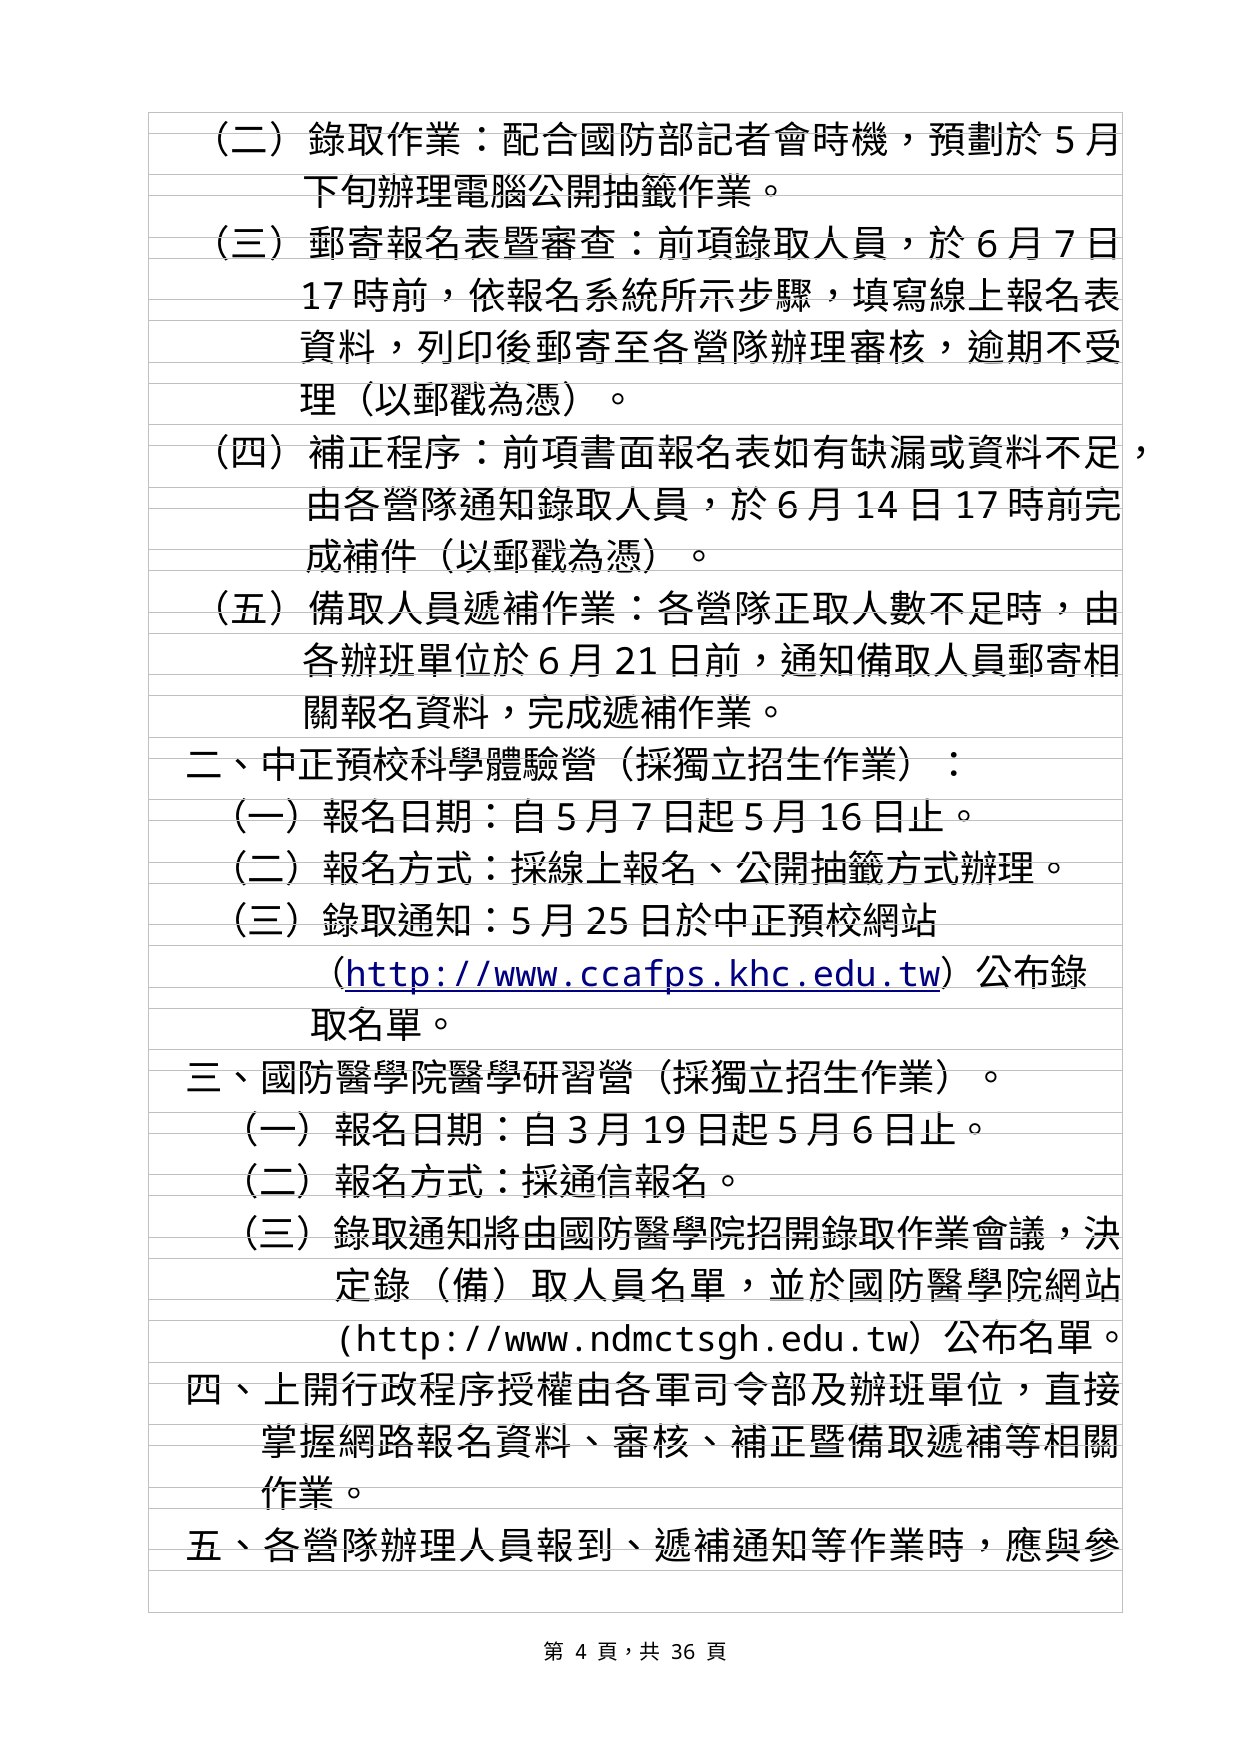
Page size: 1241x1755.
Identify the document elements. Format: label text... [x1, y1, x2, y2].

text （三）郵寄報名表暨審查：前項錄取人員，於6月7日17時前，依報名系統所示步驟，填寫線上報名表資料，列印後郵寄至各營隊辦理審核，逾期不受理（以郵戳為憑）。 [192, 259, 1122, 299]
text （二）錄取作業：配合國防部記者會時機，預劃於5月下旬辦理電腦公開抽籤作業。 [192, 175, 350, 195]
text 四、上開行政程序授權由各軍司令部及辦班單位，直接掌握網路報名資料、審核、補正暨備取遞補等相關作業。 [185, 1363, 1122, 1383]
text 五、各營隊辦理人員報到、遞補通知等作業時，應與參訓學員切取聯繫，避免錄取員額不足情形發生。 [185, 1550, 1122, 1570]
text （一）報名日期：自5月7日起5月16日止。 [239, 800, 294, 820]
text （三）錄取通知將由國防醫學院招開錄取作業會議，決定錄（備）取人員名單，並於國防醫學院網站(http://www.ndmctsgh.edu.tw）公布名單。 [221, 1238, 1122, 1258]
text （三）錄取通知將由國防醫學院招開錄取作業會議，決定錄（備）取人員名單，並於國防醫學院網站(http://www.ndmctsgh.edu.tw）公布名單。 [221, 1321, 1122, 1362]
text （二）報名方式：採線上報名、公開抽籤方式辦理。 [873, 863, 898, 883]
text （二）錄取作業：配合國防部記者會時機，預劃於5月下旬辦理電腦公開抽籤作業。 [514, 175, 568, 195]
text （二）報名方式：採通信報名。 [471, 1175, 527, 1195]
text （二）報名方式：採線上報名、公開抽籤方式辦理。 [460, 863, 516, 883]
text （五）備取人員遞補作業：各營隊正取人數不足時，由各辦班單位於6月21日前，通知備取人員郵寄相關報名資料，完成遞補作業。 [192, 581, 1122, 612]
text （四）補正程序：前項書面報名表如有缺漏或資料不足，由各營隊通知錄取人員，於6月14日17時前完成補件（以郵戳為憑）。 [192, 550, 310, 570]
text （三）郵寄報名表暨審查：前項錄取人員，於6月7日17時前，依報名系統所示步驟，填寫線上報名表資料，列印後郵寄至各營隊辦理審核，逾期不受理（以郵戳為憑）。 [566, 238, 661, 258]
text （四）補正程序：前項書面報名表如有缺漏或資料不足，由各營隊通知錄取人員，於6月14日17時前完成補件（以郵戳為憑）。 [192, 446, 1122, 487]
text （四）補正程序：前項書面報名表如有缺漏或資料不足，由各營隊通知錄取人員，於6月14日17時前完成補件（以郵戳為憑）。 [192, 509, 1122, 549]
text 五、各營隊辦理人員報到、遞補通知等作業時，應與參訓學員切取聯繫，避免錄取員額不足情形發生。 [185, 1518, 1122, 1549]
text （二）報名方式：採線上報名、公開抽籤方式辦理。 [344, 863, 375, 883]
text （三）錄取通知將由國防醫學院招開錄取作業會議，決定錄（備）取人員名單，並於國防醫學院網站(http://www.ndmctsgh.edu.tw）公布名單。 [221, 1206, 1122, 1237]
text 四、上開行政程序授權由各軍司令部及辦班單位，直接掌握網路報名資料、審核、補正暨備取遞補等相關作業。 [185, 1425, 305, 1445]
text （一）報名日期：自5月7日起5月16日止。 [291, 800, 331, 820]
text （三）郵寄報名表暨審查：前項錄取人員，於6月7日17時前，依報名系統所示步驟，填寫線上報名表資料，列印後郵寄至各營隊辦理審核，逾期不受理（以郵戳為憑）。 [192, 216, 1122, 237]
text （二）報名方式：採通信報名。 [356, 1175, 386, 1195]
text （二）報名方式：採通信報名。 [565, 1175, 602, 1195]
text （四）補正程序：前項書面報名表如有缺漏或資料不足，由各營隊通知錄取人員，於6月14日17時前完成補件（以郵戳為憑）。 [838, 488, 1031, 508]
text （二）報名方式：採通信報名。 [690, 1175, 1122, 1195]
text （一）報名日期：自5月7日起5月16日止。 [709, 800, 780, 820]
text （三）郵寄報名表暨審查：前項錄取人員，於6月7日17時前，依報名系統所示步驟，填寫線上報名表資料，列印後郵寄至各營隊辦理審核，逾期不受理（以郵戳為憑）。 [936, 238, 1015, 258]
text （一）報名日期：自5月7日起5月16日止。 [803, 800, 926, 820]
text （二）報名方式：採線上報名、公開抽籤方式辦理。 [574, 863, 601, 883]
text 三、國防醫學院醫學研習營（採獨立招生作業）。 [185, 1071, 1122, 1101]
text （五）備取人員遞補作業：各營隊正取人數不足時，由各辦班單位於6月21日前，通知備取人員郵寄相關報名資料，完成遞補作業。 [192, 675, 1122, 695]
text （二）報名方式：採線上報名、公開抽籤方式辦理。 [210, 863, 241, 883]
text 四、上開行政程序授權由各軍司令部及辦班單位，直接掌握網路報名資料、審核、補正暨備取遞補等相關作業。 [673, 1425, 753, 1445]
text （二）報名方式：採通信報名。 [221, 1175, 251, 1195]
text （二）報名方式：採線上報名、公開抽籤方式辦理。 [292, 863, 331, 883]
text （三）錄取通知：5月25日於中正預校網站（http://www.ccafps.khc.edu.tw）公布錄取名單。 [210, 988, 1122, 1008]
text （五）備取人員遞補作業：各營隊正取人數不足時，由各辦班單位於6月21日前，通知備取人員郵寄相關報名資料，完成遞補作業。 [192, 613, 1122, 633]
text （三）郵寄報名表暨審查：前項錄取人員，於6月7日17時前，依報名系統所示步驟，填寫線上報名表資料，列印後郵寄至各營隊辦理審核，逾期不受理（以郵戳為憑）。 [192, 384, 1122, 424]
text 四、上開行政程序授權由各軍司令部及辦班單位，直接掌握網路報名資料、審核、補正暨備取遞補等相關作業。 [185, 1446, 1122, 1487]
text 二、中正預校科學體驗營（採獨立招生作業）： [185, 759, 1122, 789]
text （一）報名日期：自3月19日起5月6日止。 [221, 1113, 252, 1133]
text （五）備取人員遞補作業：各營隊正取人數不足時，由各辦班單位於6月21日前，通知備取人員郵寄相關報名資料，完成遞補作業。 [192, 696, 1122, 737]
text （一）報名日期：自3月19日起5月6日止。 [250, 1113, 305, 1133]
text 二、中正預校科學體驗營（採獨立招生作業）： [185, 738, 1122, 758]
text （一）報名日期：自5月7日起5月16日止。 [344, 800, 375, 820]
text （二）報名方式：採通信報名。 [250, 1175, 305, 1195]
text 四、上開行政程序授權由各軍司令部及辦班單位，直接掌握網路報名資料、審核、補正暨備取遞補等相關作業。 [185, 1384, 1122, 1424]
text （四）補正程序：前項書面報名表如有缺漏或資料不足，由各營隊通知錄取人員，於6月14日17時前完成補件（以郵戳為憑）。 [1033, 488, 1122, 508]
text （四）補正程序：前項書面報名表如有缺漏或資料不足，由各營隊通知錄取人員，於6月14日17時前完成補件（以郵戳為憑）。 [559, 488, 631, 508]
text （二）錄取作業：配合國防部記者會時機，預劃於5月下旬辦理電腦公開抽籤作業。 [735, 175, 1122, 195]
text （三）郵寄報名表暨審查：前項錄取人員，於6月7日17時前，依報名系統所示步驟，填寫線上報名表資料，列印後郵寄至各營隊辦理審核，逾期不受理（以郵戳為憑）。 [192, 363, 1122, 383]
text （一）報名日期：自5月7日起5月16日止。 [210, 800, 241, 820]
text （二）報名方式：採線上報名、公開抽籤方式辦理。 [210, 884, 1122, 893]
text （四）補正程序：前項書面報名表如有缺漏或資料不足，由各營隊通知錄取人員，於6月14日17時前完成補件（以郵戳為憑）。 [649, 550, 1122, 570]
text （四）補正程序：前項書面報名表如有缺漏或資料不足，由各營隊通知錄取人員，於6月14日17時前完成補件（以郵戳為憑）。 [192, 488, 322, 508]
text （一）報名日期：自3月19日起5月6日止。 [481, 1113, 538, 1133]
text （二）報名方式：採線上報名、公開抽籤方式辦理。 [519, 863, 571, 883]
text （一）報名日期：自5月7日起5月16日止。 [929, 800, 1122, 820]
text （二）報名方式：採通信報名。 [303, 1175, 343, 1195]
text 四、上開行政程序授權由各軍司令部及辦班單位，直接掌握網路報名資料、審核、補正暨備取遞補等相關作業。 [991, 1425, 1051, 1445]
text （二）報名方式：採通信報名。 [221, 1153, 1122, 1174]
text （四）補正程序：前項書面報名表如有缺漏或資料不足，由各營隊通知錄取人員，於6月14日17時前完成補件（以郵戳為憑）。 [358, 488, 423, 508]
text （二）報名方式：採線上報名、公開抽籤方式辦理。 [604, 863, 631, 883]
text （一）報名日期：自3月19日起5月6日止。 [302, 1113, 343, 1133]
text （二）報名方式：採通信報名。 [424, 1175, 472, 1195]
text （二）報名方式：採線上報名、公開抽籤方式辦理。 [778, 863, 804, 883]
text 四、上開行政程序授權由各軍司令部及辦班單位，直接掌握網路報名資料、審核、補正暨備取遞補等相關作業。 [185, 1509, 1122, 1518]
text （四）補正程序：前項書面報名表如有缺漏或資料不足，由各營隊通知錄取人員，於6月14日17時前完成補件（以郵戳為憑）。 [634, 488, 739, 508]
text （一）報名日期：自3月19日起5月6日止。 [221, 1101, 1122, 1112]
text （三）錄取通知將由國防醫學院招開錄取作業會議，決定錄（備）取人員名單，並於國防醫學院網站(http://www.ndmctsgh.edu.tw）公布名單。 [221, 1259, 1122, 1299]
text （一）報名日期：自5月7日起5月16日止。 [376, 800, 440, 820]
text （二）報名方式：採線上報名、公開抽籤方式辦理。 [1023, 863, 1122, 883]
text （五）備取人員遞補作業：各營隊正取人數不足時，由各辦班單位於6月21日前，通知備取人員郵寄相關報名資料，完成遞補作業。 [192, 634, 1122, 674]
text （三）郵寄報名表暨審查：前項錄取人員，於6月7日17時前，依報名系統所示步驟，填寫線上報名表資料，列印後郵寄至各營隊辦理審核，逾期不受理（以郵戳為憑）。 [192, 321, 1122, 362]
text （三）錄取通知：5月25日於中正預校網站（http://www.ccafps.khc.edu.tw）公布錄取名單。 [210, 1009, 1122, 1049]
text （二）報名方式：採通信報名。 [221, 1196, 1122, 1206]
text （二）報名方式：採線上報名、公開抽籤方式辦理。 [379, 863, 410, 883]
text （四）補正程序：前項書面報名表如有缺漏或資料不足，由各營隊通知錄取人員，於6月14日17時前完成補件（以郵戳為憑）。 [192, 425, 1122, 445]
text （二）報名方式：採線上報名、公開抽籤方式辦理。 [900, 863, 949, 883]
text （一）報名日期：自3月19日起5月6日止。 [941, 1113, 1122, 1133]
text （三）錄取通知：5月25日於中正預校網站（http://www.ccafps.khc.edu.tw）公布錄取名單。 [210, 893, 1122, 924]
text （二）錄取作業：配合國防部記者會時機，預劃於5月下旬辦理電腦公開抽籤作業。 [441, 175, 494, 195]
text （四）補正程序：前項書面報名表如有缺漏或資料不足，由各營隊通知錄取人員，於6月14日17時前完成補件（以郵戳為憑）。 [192, 571, 1122, 581]
text （一）報名日期：自3月19日起5月6日止。 [837, 1113, 938, 1133]
text （二）錄取作業：配合國防部記者會時機，預劃於5月下旬辦理電腦公開抽籤作業。 [192, 196, 1122, 216]
text （二）報名方式：採線上報名、公開抽籤方式辦理。 [644, 863, 675, 883]
text （二）報名方式：採線上報名、公開抽籤方式辦理。 [991, 863, 1020, 883]
text 四、上開行政程序授權由各軍司令部及辦班單位，直接掌握網路報名資料、審核、補正暨備取遞補等相關作業。 [185, 1488, 267, 1508]
text （二）報名方式：採線上報名、公開抽籤方式辦理。 [210, 841, 1122, 862]
text （二）錄取作業：配合國防部記者會時機，預劃於5月下旬辦理電腦公開抽籤作業。 [192, 113, 1122, 133]
text 四、上開行政程序授權由各軍司令部及辦班單位，直接掌握網路報名資料、審核、補正暨備取遞補等相關作業。 [565, 1425, 659, 1445]
text （一）報名日期：自3月19日起5月6日止。 [540, 1113, 604, 1133]
text （三）錄取通知：5月25日於中正預校網站（http://www.ccafps.khc.edu.tw）公布錄取名單。 [210, 925, 1122, 945]
text （一）報名日期：自3月19日起5月6日止。 [743, 1113, 814, 1133]
text 四、上開行政程序授權由各軍司令部及辦班單位，直接掌握網路報名資料、審核、補正暨備取遞補等相關作業。 [865, 1425, 946, 1445]
text （一）報名日期：自5月7日起5月16日止。 [210, 789, 1122, 799]
text （一）報名日期：自5月7日起5月16日止。 [470, 800, 527, 820]
text （二）報名方式：採線上報名、公開抽籤方式辦理。 [746, 863, 775, 883]
text （三）錄取通知將由國防醫學院招開錄取作業會議，決定錄（備）取人員名單，並於國防醫學院網站(http://www.ndmctsgh.edu.tw）公布名單。 [221, 1300, 1122, 1320]
text （二）報名方式：採通信報名。 [605, 1175, 643, 1195]
text （二）錄取作業：配合國防部記者會時機，預劃於5月下旬辦理電腦公開抽籤作業。 [192, 134, 1122, 174]
text （二）報名方式：採線上報名、公開抽籤方式辦理。 [412, 863, 462, 883]
text （二）錄取作業：配合國防部記者會時機，預劃於5月下旬辦理電腦公開抽籤作業。 [628, 175, 687, 195]
text （一）報名日期：自3月19日起5月6日止。 [221, 1134, 1122, 1153]
text （一）報名日期：自5月7日起5月16日止。 [529, 800, 593, 820]
text （二）報名方式：採通信報名。 [656, 1175, 686, 1195]
text 三、國防醫學院醫學研習營（採獨立招生作業）。 [266, 1071, 292, 1090]
text （一）報名日期：自3月19日起5月6日止。 [356, 1113, 386, 1133]
text 三、國防醫學院醫學研習營（採獨立招生作業）。 [185, 1050, 1122, 1070]
text （一）報名日期：自3月19日起5月6日止。 [627, 1113, 741, 1133]
text 四、上開行政程序授權由各軍司令部及辦班單位，直接掌握網路報名資料、審核、補正暨備取遞補等相關作業。 [317, 1488, 1122, 1508]
text （三）郵寄報名表暨審查：前項錄取人員，於6月7日17時前，依報名系統所示步驟，填寫線上報名表資料，列印後郵寄至各營隊辦理審核，逾期不受理（以郵戳為憑）。 [192, 300, 1122, 320]
text （一）報名日期：自5月7日起5月16日止。 [210, 821, 1122, 841]
text 四、上開行政程序授權由各軍司令部及辦班單位，直接掌握網路報名資料、審核、補正暨備取遞補等相關作業。 [756, 1425, 833, 1445]
text （二）報名方式：採線上報名、公開抽籤方式辦理。 [679, 863, 752, 883]
text （一）報名日期：自3月19日起5月6日止。 [387, 1113, 451, 1133]
text （二）報名方式：採線上報名、公開抽籤方式辦理。 [239, 863, 294, 883]
text （一）報名日期：自5月7日起5月16日止。 [616, 800, 707, 820]
text （三）錄取通知：5月25日於中正預校網站（http://www.ccafps.khc.edu.tw）公布錄取名單。 [210, 946, 1122, 987]
text （二）報名方式：採通信報名。 [390, 1175, 422, 1195]
text （四）補正程序：前項書面報名表如有缺漏或資料不足，由各營隊通知錄取人員，於6月14日17時前完成補件（以郵戳為憑）。 [738, 488, 815, 508]
text （二）報名方式：採通信報名。 [530, 1175, 567, 1195]
